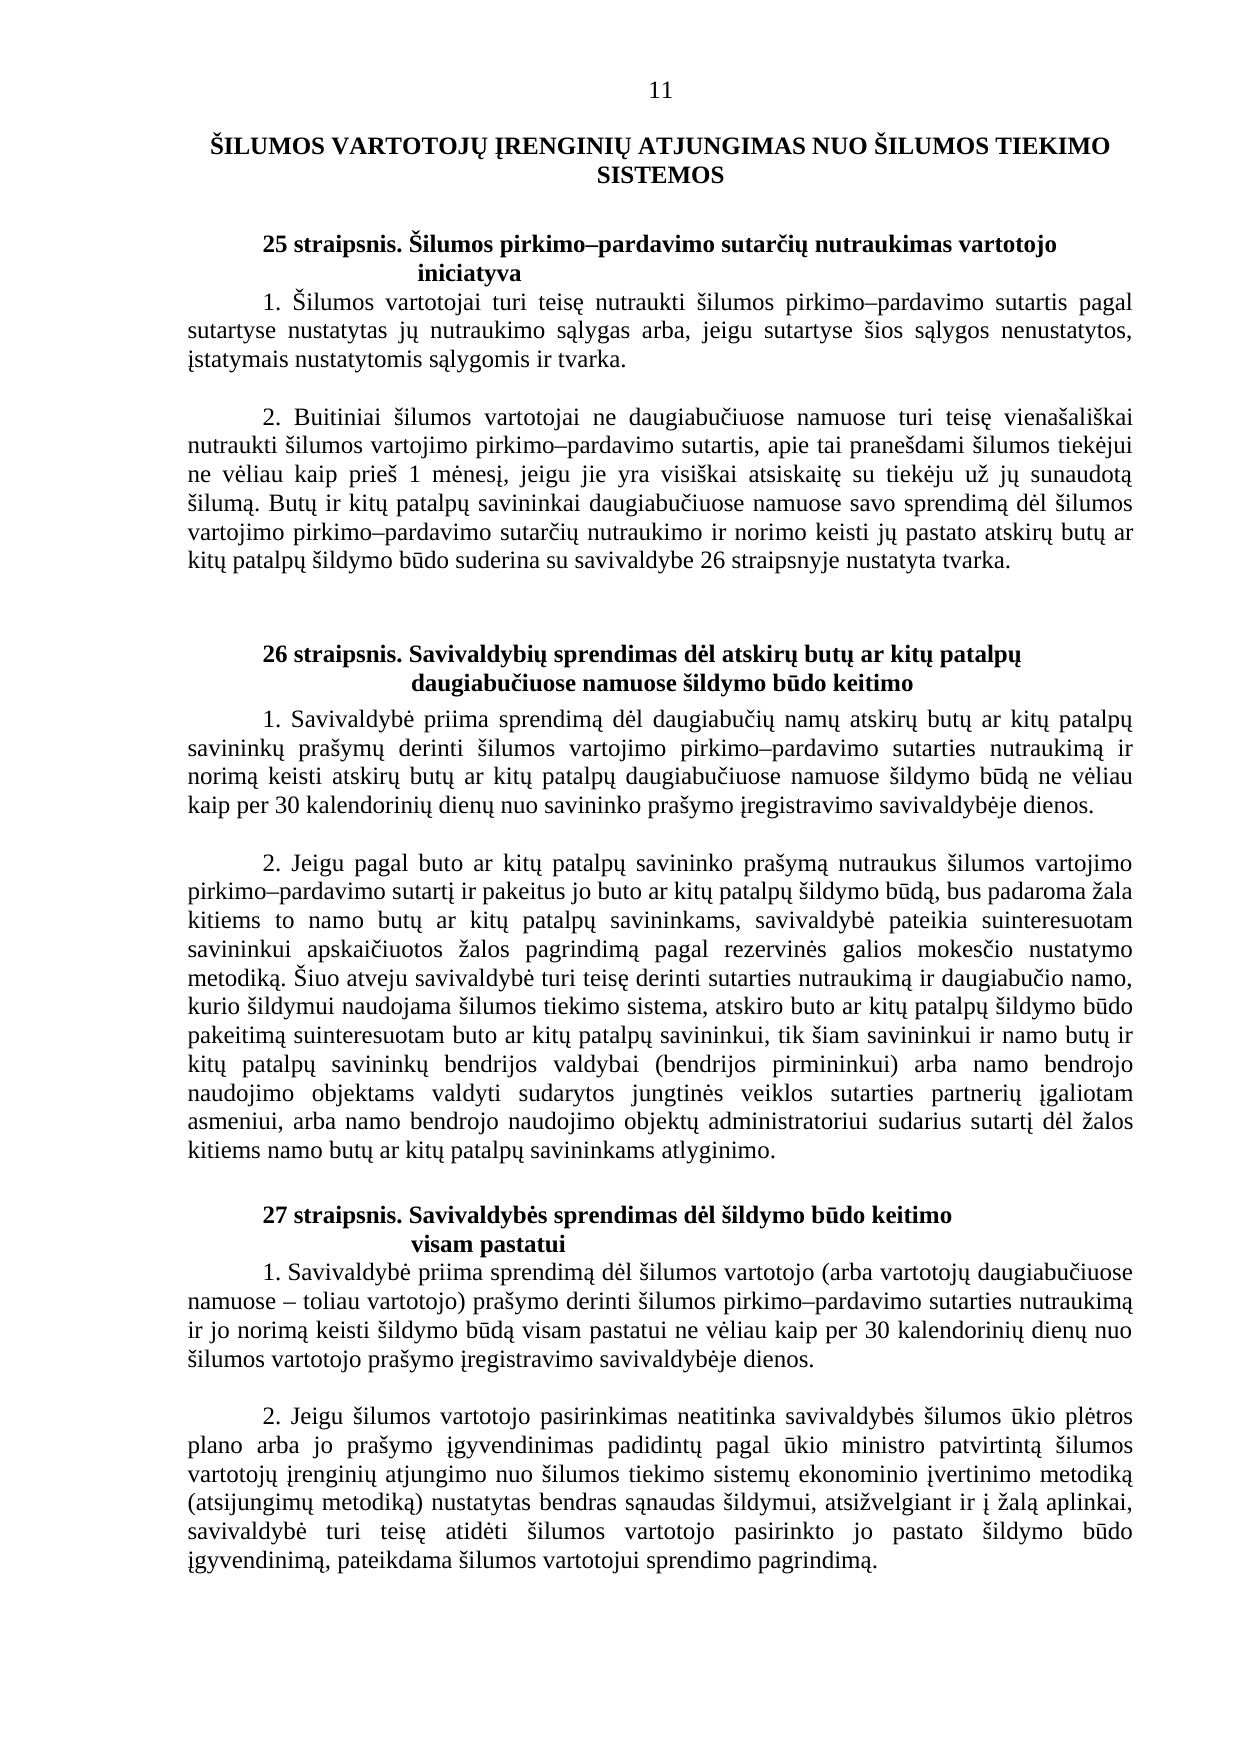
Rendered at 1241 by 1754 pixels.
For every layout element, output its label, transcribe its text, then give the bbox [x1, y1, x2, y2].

text 27 straipsnis. Savivaldybės sprendimas dėl šildymo būdo keitimo [187, 1200, 1134, 1229]
text 25 straipsnis. Šilumos pirkimo–pardavimo sutarčių nutraukimas vartotojo [262, 229, 1134, 258]
text 2. Jeigu šilumos vartotojo pasirinkimas neatitinka savivaldybės šilumos ūkio plėtros plano arba jo prašymo įgyvendinimas padidintų pagal ūkio ministro patvirtintą šilumos vartotojų įrenginių atjungimo nuo šilumos tiekimo sistemų ekonominio įvertinimo metodiką (atsijungimų metodiką) nustatytas bendras sąnaudas šildymui, atsižvelgiant ir į žalą aplinkai, savivaldybė turi teisę atidėti šilumos vartotojo pasirinkto jo pastato šildymo būdo įgyvendinimą, pateikdama šilumos vartotojui sprendimo pagrindimą. [187, 1401, 1134, 1574]
text iniciatyva [262, 258, 1134, 287]
text 1. Šilumos vartotojai turi teisę nutraukti šilumos pirkimo–pardavimo sutartis pagal sutartyse nustatytas jų nutraukimo sąlygas arba, jeigu sutartyse šios sąlygos nenustatytos, įstatymais nustatytomis sąlygomis ir tvarka. [187, 287, 1134, 373]
text visam pastatui [187, 1229, 1134, 1257]
text daugiabučiuose namuose šildymo būdo keitimo [187, 668, 1134, 697]
text 1. Savivaldybė priima sprendimą dėl šilumos vartotojo (arba vartotojų daugiabučiuose namuose – toliau vartotojo) prašymo derinti šilumos pirkimo–pardavimo sutarties nutraukimą ir jo norimą keisti šildymo būdą visam pastatui ne vėliau kaip per 30 kalendorinių dienų nuo šilumos vartotojo prašymo įregistravimo savivaldybėje dienos. [187, 1257, 1134, 1372]
text 2. Buitiniai šilumos vartotojai ne daugiabučiuose namuose turi teisę vienašališkai nutraukti šilumos vartojimo pirkimo–pardavimo sutartis, apie tai pranešdami šilumos tiekėjui ne vėliau kaip prieš 1 mėnesį, jeigu jie yra visiškai atsiskaitę su tiekėju už jų sunaudotą šilumą. Butų ir kitų patalpų savininkai daugiabučiuose namuose savo sprendimą dėl šilumos vartojimo pirkimo–pardavimo sutarčių nutraukimo ir norimo keisti jų pastato atskirų butų ar kitų patalpų šildymo būdo suderina su savivaldybe 26 straipsnyje nustatyta tvarka. [187, 402, 1134, 574]
text ŠILUMOS VARTOTOJŲ ĮRENGINIŲ ATJUNGIMAS NUO ŠILUMOS TIEKIMO SISTEMOS [187, 131, 1134, 188]
text 1. Savivaldybė priima sprendimą dėl daugiabučių namų atskirų butų ar kitų patalpų savininkų prašymų derinti šilumos vartojimo pirkimo–pardavimo sutarties nutraukimą ir norimą keisti atskirų butų ar kitų patalpų daugiabučiuose namuose šildymo būdą ne vėliau kaip per 30 kalendorinių dienų nuo savininko prašymo įregistravimo savivaldybėje dienos. [187, 704, 1134, 819]
text 2. Jeigu pagal buto ar kitų patalpų savininko prašymą nutraukus šilumos vartojimo pirkimo–pardavimo sutartį ir pakeitus jo buto ar kitų patalpų šildymo būdą, bus padaroma žala kitiems to namo butų ar kitų patalpų savininkams, savivaldybė pateikia suinteresuotam savininkui apskaičiuotos žalos pagrindimą pagal rezervinės galios mokesčio nustatymo metodiką. Šiuo atveju savivaldybė turi teisę derinti sutarties nutraukimą ir daugiabučio namo, kurio šildymui naudojama šilumos tiekimo sistema, atskiro buto ar kitų patalpų šildymo būdo pakeitimą suinteresuotam buto ar kitų patalpų savininkui, tik šiam savininkui ir namo butų ir kitų patalpų savininkų bendrijos valdybai (bendrijos pirmininkui) arba namo bendrojo naudojimo objektams valdyti sudarytos jungtinės veiklos sutarties partnerių įgaliotam asmeniui, arba namo bendrojo naudojimo objektų administratoriui sudarius sutartį dėl žalos kitiems namo butų ar kitų patalpų savininkams atlyginimo. [187, 848, 1134, 1164]
text 26 straipsnis. Savivaldybių sprendimas dėl atskirų butų ar kitų patalpų [187, 639, 1134, 668]
